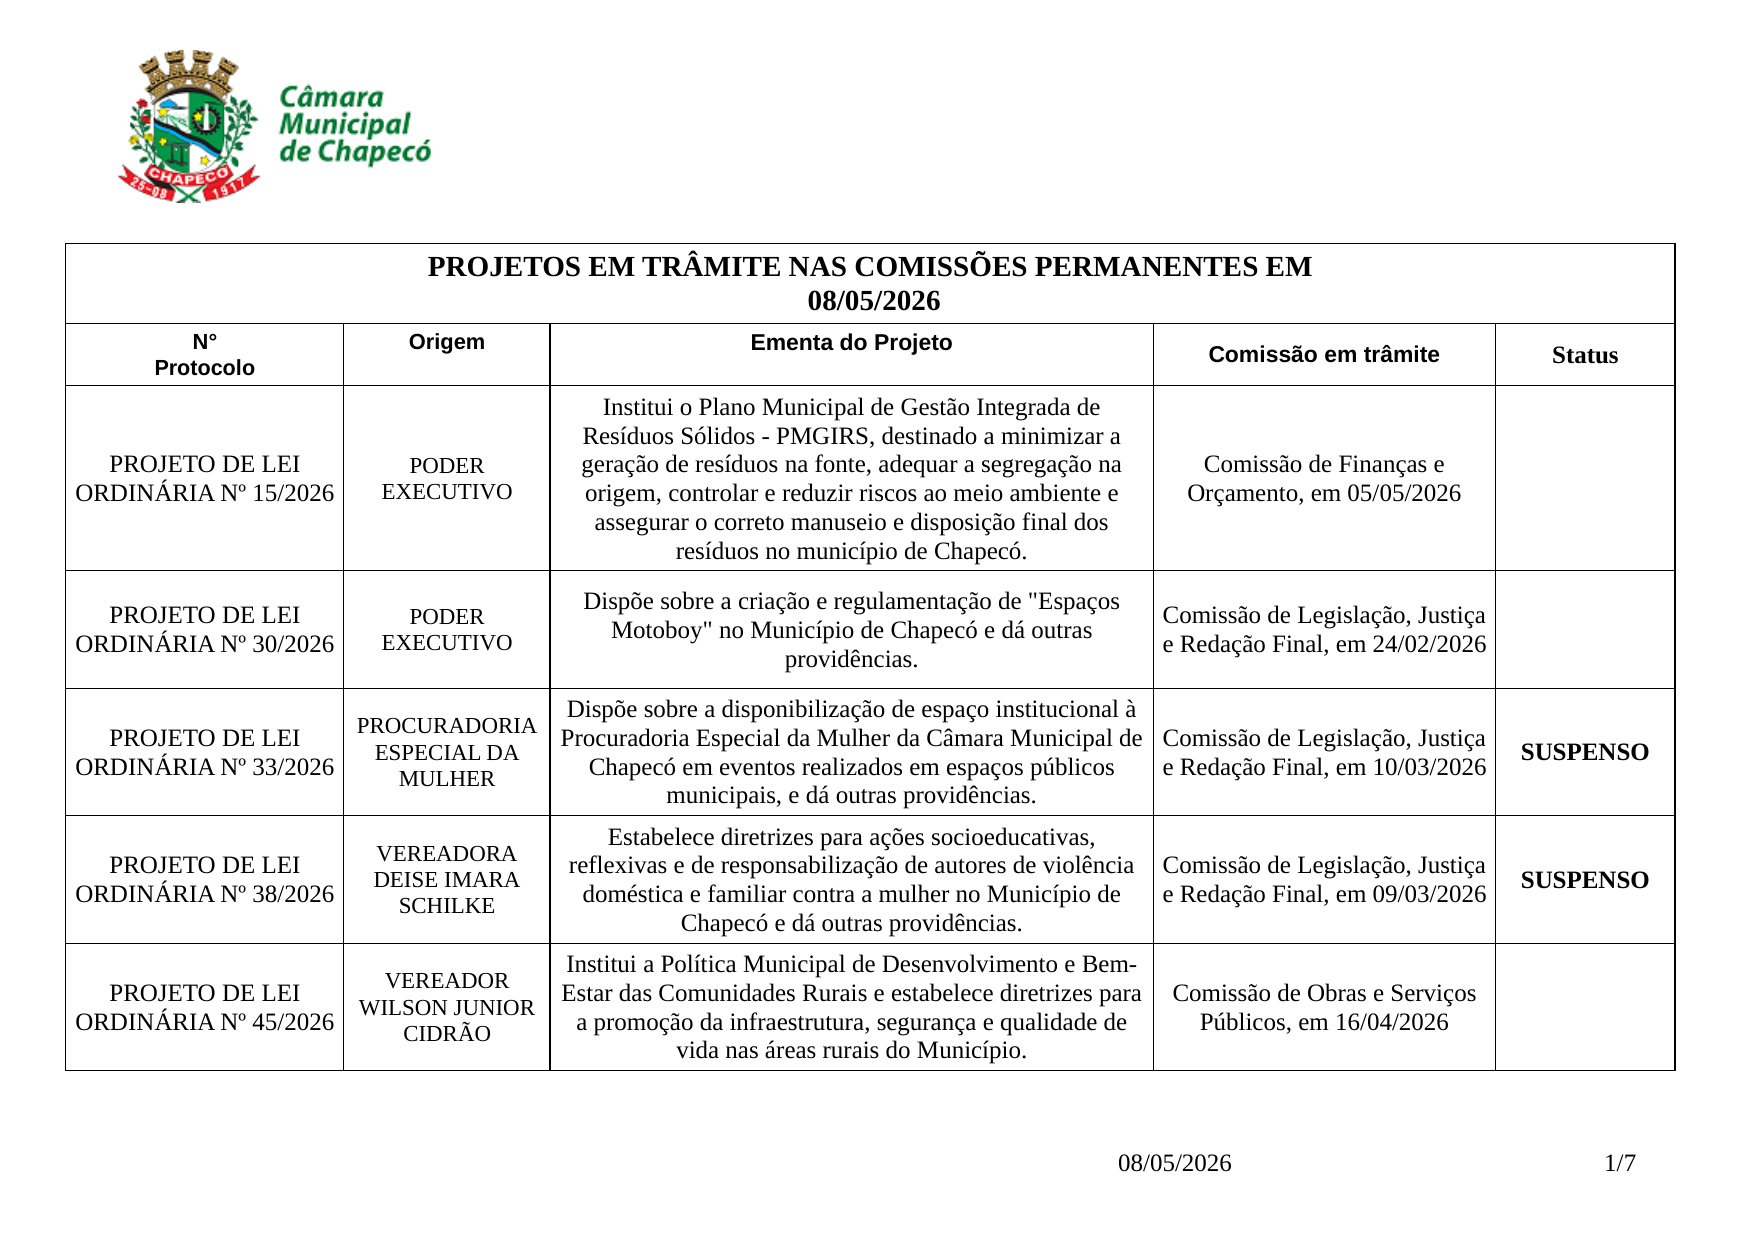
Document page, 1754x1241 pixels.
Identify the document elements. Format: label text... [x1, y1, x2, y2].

table_cell [1496, 571, 1674, 687]
table_cell PROJETO DE LEI ORDINÁRIA Nº 45/2026 [66, 944, 343, 1070]
table_cell Comissão de Finanças e Orçamento, em 05/05/2026 [1154, 386, 1495, 570]
table_cell Dispõe sobre a criação e regulamentação de "Espaços Motoboy" no Município de Chapecó e dá outras providências. [551, 571, 1153, 687]
table_cell [1496, 944, 1674, 1070]
table_cell PROCURADORIA ESPECIAL DA MULHER [344, 689, 549, 815]
table_cell PROJETO DE LEI ORDINÁRIA Nº 30/2026 [66, 571, 343, 687]
table_cell Comissão de Legislação, Justiça e Redação Final, em 10/03/2026 [1154, 689, 1495, 815]
table_cell PROJETO DE LEI ORDINÁRIA Nº 38/2026 [66, 816, 343, 942]
table_cell [1496, 386, 1674, 570]
table_cell SUSPENSO [1496, 816, 1674, 942]
table_cell Comissão de Legislação, Justiça e Redação Final, em 09/03/2026 [1154, 816, 1495, 942]
table_cell Status [1496, 324, 1674, 385]
table_cell VEREADORA DEISE IMARA SCHILKE [344, 816, 549, 942]
table_cell PODER EXECUTIVO [344, 571, 549, 687]
table_header PROJETOS EM TRÂMITE NAS COMISSÕES PERMANENTES EM 08/05/2026 [66, 244, 1674, 322]
table_cell PODER EXECUTIVO [344, 386, 549, 570]
table_cell Comissão de Legislação, Justiça e Redação Final, em 24/02/2026 [1154, 571, 1495, 687]
table_cell Comissão em trâmite [1154, 324, 1495, 385]
table_cell Institui a Política Municipal de Desenvolvimento e Bem-Estar das Comunidades Rurais e estabelece diretrizes para a promoção da infraestrutura, segurança e qualidade de vida nas áreas rurais do Município. [551, 944, 1153, 1070]
table_cell Institui o Plano Municipal de Gestão Integrada de Resíduos Sólidos - PMGIRS, destinado a minimizar a geração de resíduos na fonte, adequar a segregação na origem, controlar e reduzir riscos ao meio ambiente e assegurar o correto manuseio e disposição final dos resíduos no município de Chapecó. [551, 386, 1153, 570]
table_cell VEREADOR WILSON JUNIOR CIDRÃO [344, 944, 549, 1070]
table_cell Dispõe sobre a disponibilização de espaço institucional à Procuradoria Especial da Mulher da Câmara Municipal de Chapecó em eventos realizados em espaços públicos municipais, e dá outras providências. [551, 689, 1153, 815]
table_cell PROJETO DE LEI ORDINÁRIA Nº 15/2026 [66, 386, 343, 570]
table_cell Comissão de Obras e Serviços Públicos, em 16/04/2026 [1154, 944, 1495, 1070]
table_cell N° Protocolo [66, 324, 343, 385]
table_cell Ementa do Projeto [551, 324, 1153, 385]
picture [118, 50, 431, 203]
table_cell Origem [344, 324, 549, 385]
table_cell Estabelece diretrizes para ações socioeducativas, reflexivas e de responsabilização de autores de violência doméstica e familiar contra a mulher no Município de Chapecó e dá outras providências. [551, 816, 1153, 942]
table_cell PROJETO DE LEI ORDINÁRIA Nº 33/2026 [66, 689, 343, 815]
table_cell SUSPENSO [1496, 689, 1674, 815]
